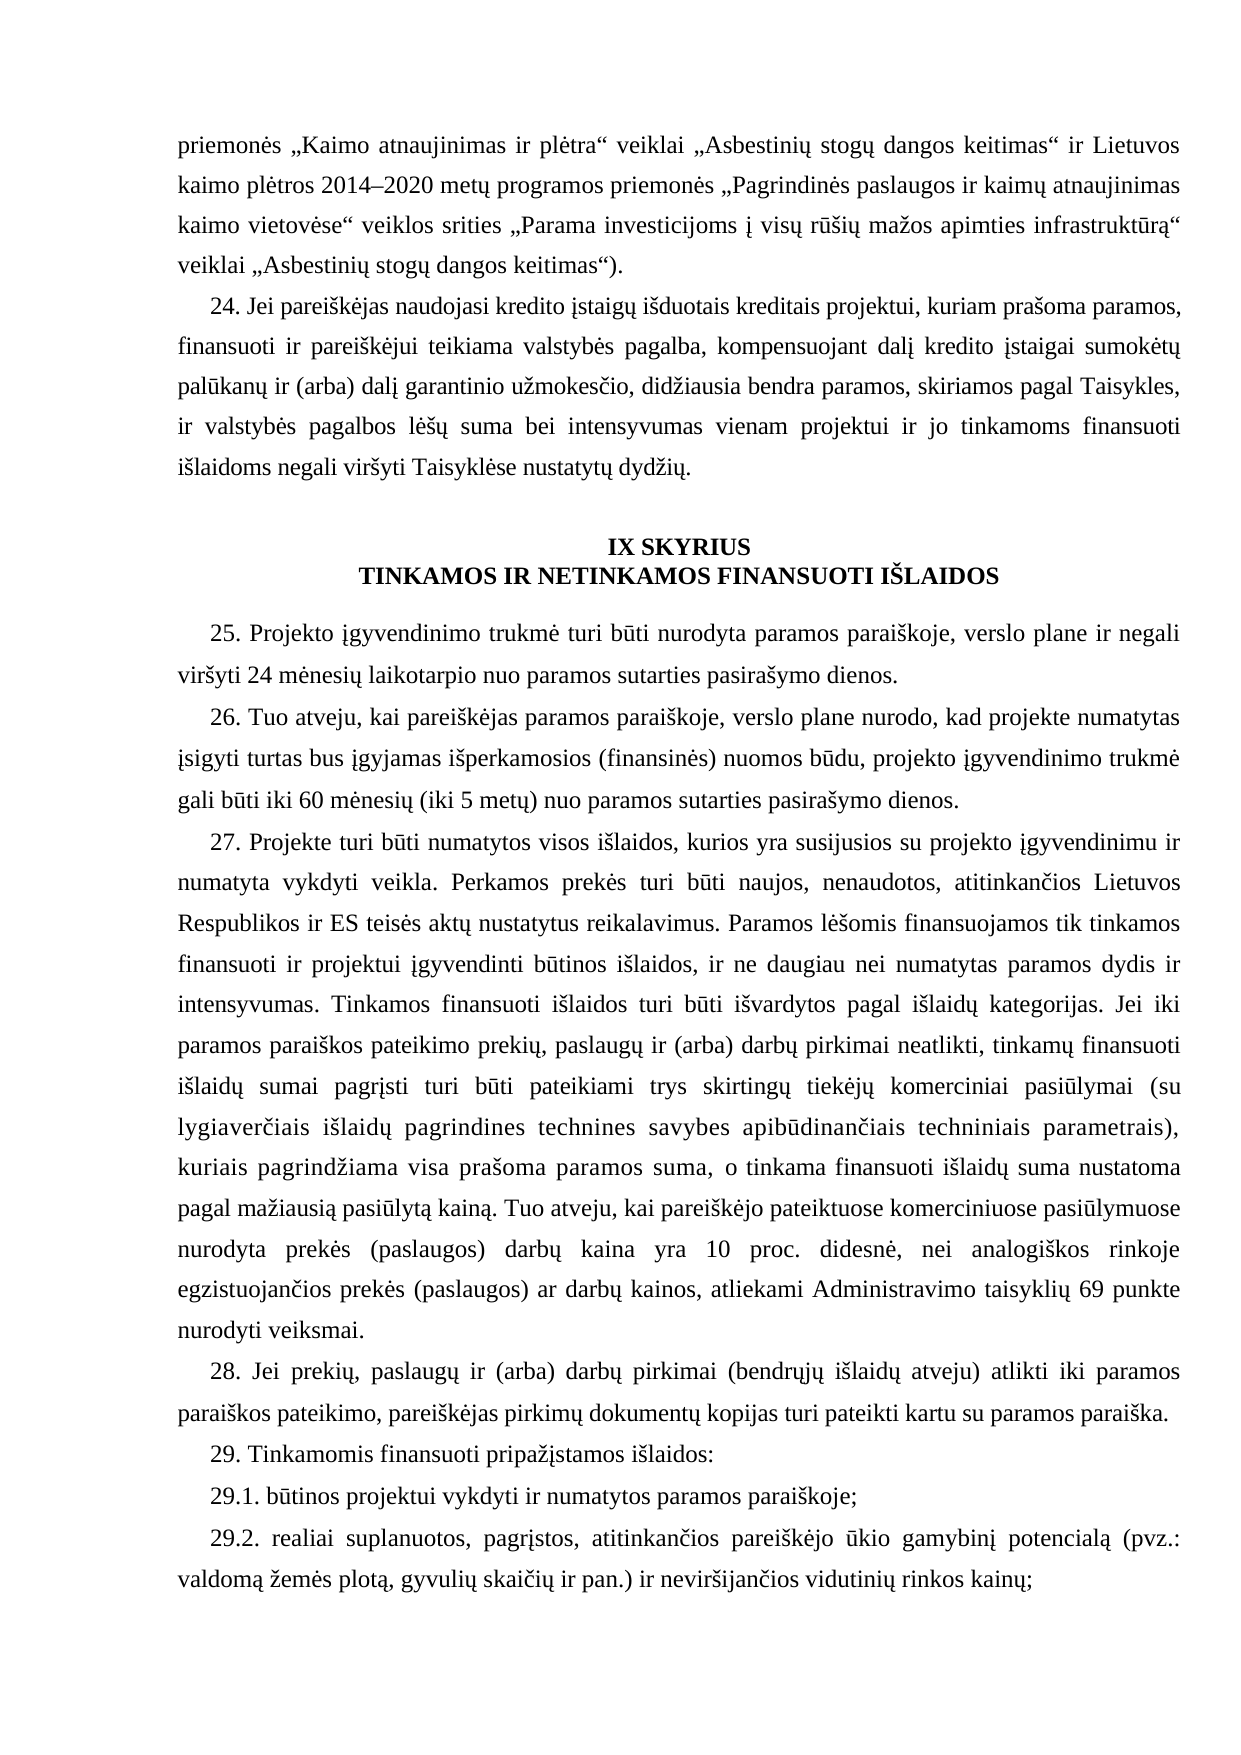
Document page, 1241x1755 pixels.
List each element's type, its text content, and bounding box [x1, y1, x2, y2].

text IX SKYRIUS [177, 532, 1181, 561]
text 29.2. realiai suplanuotos, pagrįstos, atitinkančios pareiškėjo ūkio gamybinį potencialą (pvz.: valdomą žemės plotą, gyvulių skaičių ir pan.) ir neviršijančios vidutinių rinkos kainų; [177, 1523, 1181, 1593]
text 29. Tinkamomis finansuoti pripažįstamos išlaidos: [177, 1439, 1181, 1468]
text 27. Projekte turi būti numatytos visos išlaidos, kurios yra susijusios su projekto įgyvendinimu ir numatyta vykdyti veikla. Perkamos prekės turi būti naujos, nenaudotos, atitinkančios Lietuvos Respublikos ir ES teisės aktų nustatytus reikalavimus. Paramos lėšomis finansuojamos tik tinkamos finansuoti ir projektui įgyvendinti būtinos išlaidos, ir ne daugiau nei numatytas paramos dydis ir intensyvumas. Tinkamos finansuoti išlaidos turi būti išvardytos pagal išlaidų kategorijas. Jei iki paramos paraiškos pateikimo prekių, paslaugų ir (arba) darbų pirkimai neatlikti, tinkamų finansuoti išlaidų sumai pagrįsti turi būti pateikiami trys skirtingų tiekėjų komerciniai pasiūlymai (su lygiaverčiais išlaidų pagrindines technines savybes apibūdinančiais techniniais parametrais), kuriais pagrindžiama visa prašoma paramos suma, o tinkama finansuoti išlaidų suma nustatoma pagal mažiausią pasiūlytą kainą. Tuo atveju, kai pareiškėjo pateiktuose komerciniuose pasiūlymuose nurodyta prekės (paslaugos) darbų kaina yra 10 proc. didesnė, nei analogiškos rinkoje egzistuojančios prekės (paslaugos) ar darbų kainos, atliekami Administravimo taisyklių 69 punkte nurodyti veiksmai. [177, 827, 1181, 1344]
text 25. Projekto įgyvendinimo trukmė turi būti nurodyta paramos paraiškoje, verslo plane ir negali viršyti 24 mėnesių laikotarpio nuo paramos sutarties pasirašymo dienos. [177, 618, 1181, 689]
text 24. Jei pareiškėjas naudojasi kredito įstaigų išduotais kreditais projektui, kuriam prašoma paramos, finansuoti ir pareiškėjui teikiama valstybės pagalba, kompensuojant dalį kredito įstaigai sumokėtų palūkanų ir (arba) dalį garantinio užmokesčio, didžiausia bendra paramos, skiriamos pagal Taisykles, ir valstybės pagalbos lėšų suma bei intensyvumas vienam projektui ir jo tinkamoms finansuoti išlaidoms negali viršyti Taisyklėse nustatytų dydžių. [177, 291, 1181, 480]
text 28. Jei prekių, paslaugų ir (arba) darbų pirkimai (bendrųjų išlaidų atveju) atlikti iki paramos paraiškos pateikimo, pareiškėjas pirkimų dokumentų kopijas turi pateikti kartu su paramos paraiška. [177, 1356, 1181, 1426]
text 26. Tuo atveju, kai pareiškėjas paramos paraiškoje, verslo plane nurodo, kad projekte numatytas įsigyti turtas bus įgyjamas išperkamosios (finansinės) nuomos būdu, projekto įgyvendinimo trukmė gali būti iki 60 mėnesių (iki 5 metų) nuo paramos sutarties pasirašymo dienos. [177, 702, 1181, 814]
text 29.1. būtinos projektui vykdyti ir numatytos paramos paraiškoje; [177, 1481, 1181, 1510]
text TINKAMOS IR NETINKAMOS FINANSUOTI IŠLAIDOS [177, 561, 1181, 589]
text priemonės „Kaimo atnaujinimas ir plėtra“ veiklai „Asbestinių stogų dangos keitimas“ ir Lietuvos kaimo plėtros 2014–2020 metų programos priemonės „Pagrindinės paslaugos ir kaimų atnaujinimas kaimo vietovėse“ veiklos srities „Parama investicijoms į visų rūšių mažos apimties infrastruktūrą“ veiklai „Asbestinių stogų dangos keitimas“). [177, 130, 1181, 279]
